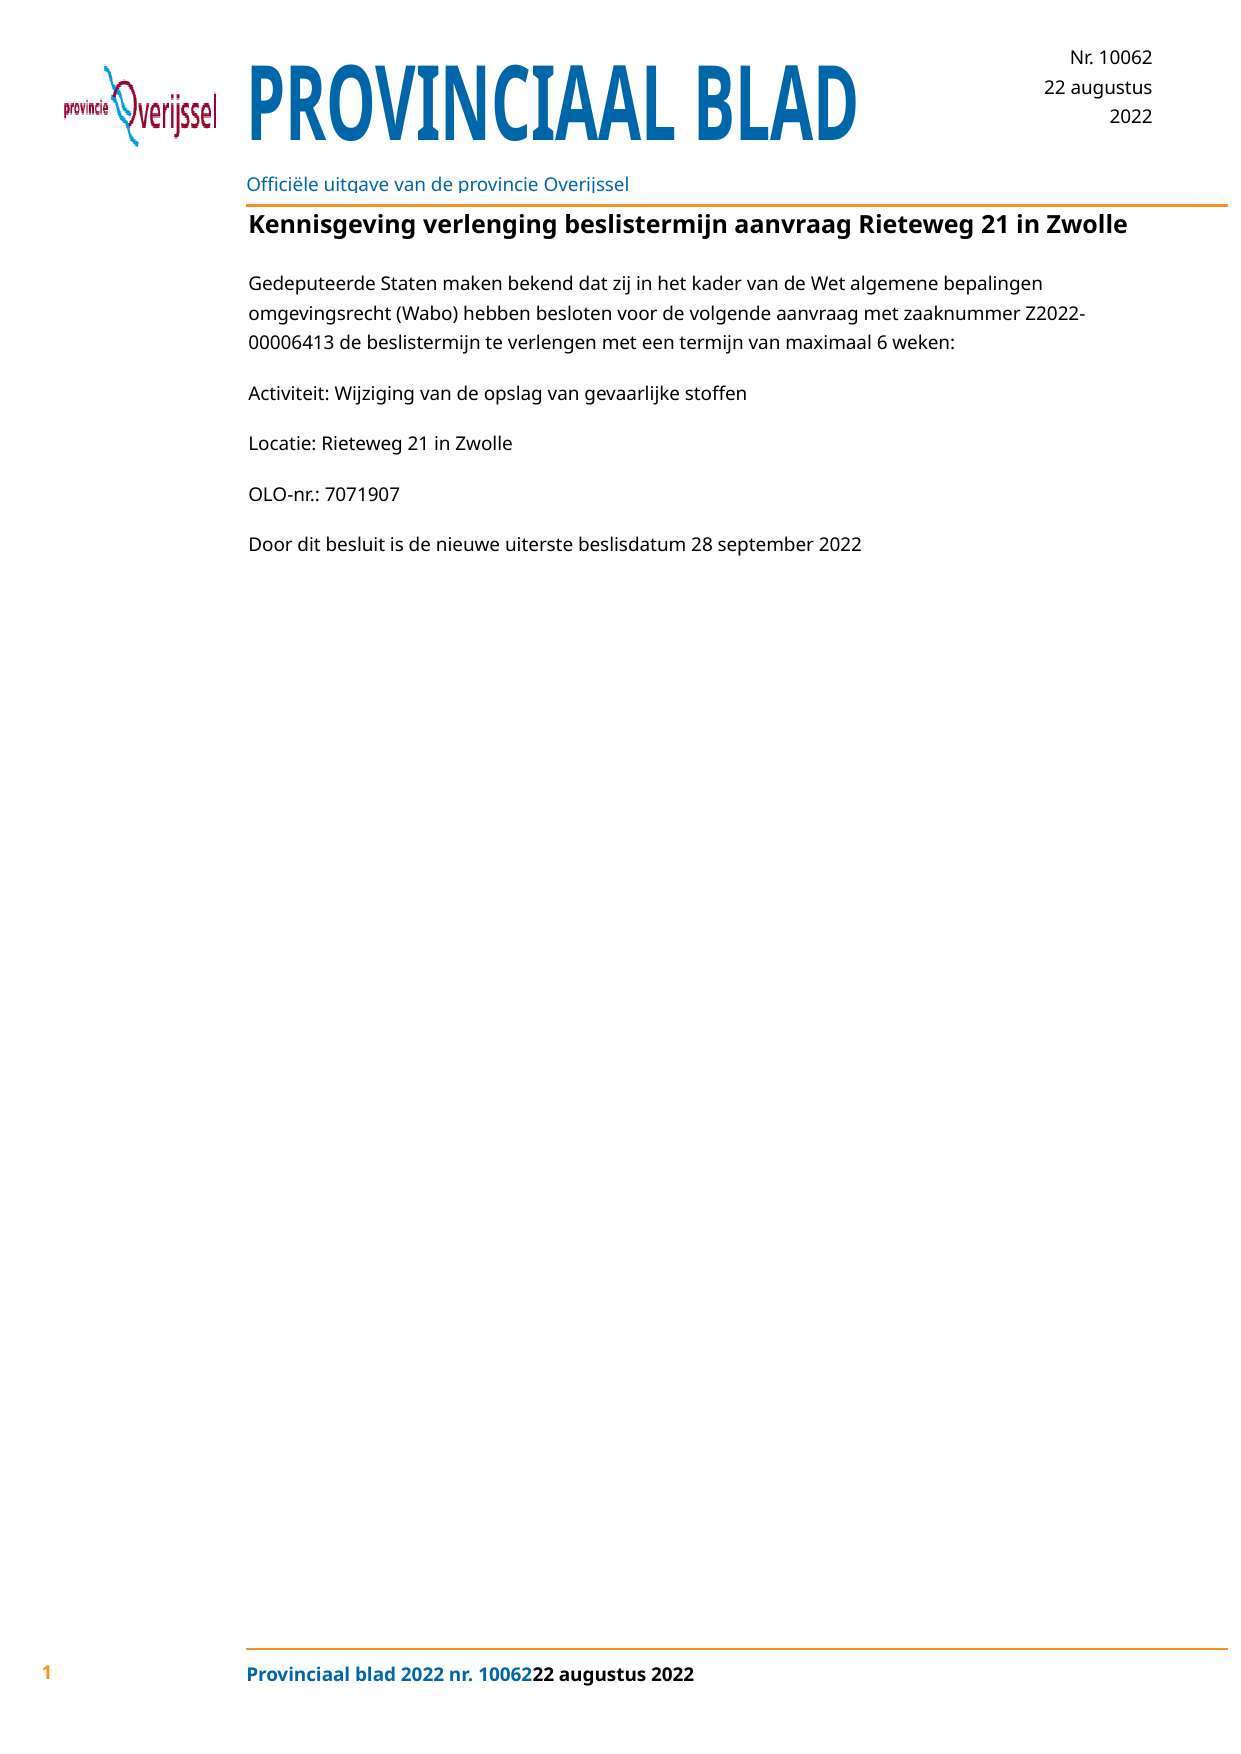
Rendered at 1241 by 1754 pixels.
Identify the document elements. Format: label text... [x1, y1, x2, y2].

text Gedeputeerde Staten maken bekend dat zij in het kader van de Wet algemene bepalingen omgevingsrecht (Wabo) hebben besloten voor de volgende aanvraag met zaaknummer Z2022-00006413 de beslistermijn te verlengen met een termijn van maximaal 6 weken: [248, 270, 1152, 355]
text Kennisgeving verlenging beslistermijn aanvraag Rieteweg 21 in Zwolle [248, 207, 1152, 241]
text Locatie: Rieteweg 21 in Zwolle [248, 430, 1152, 456]
text Activiteit: Wijziging van de opslag van gevaarlijke stoffen [248, 380, 1152, 406]
text Door dit besluit is de nieuwe uiterste beslisdatum 28 september 2022 [248, 531, 1152, 557]
picture [41, 47, 231, 172]
text OLO-nr.: 7071907 [248, 481, 1152, 506]
